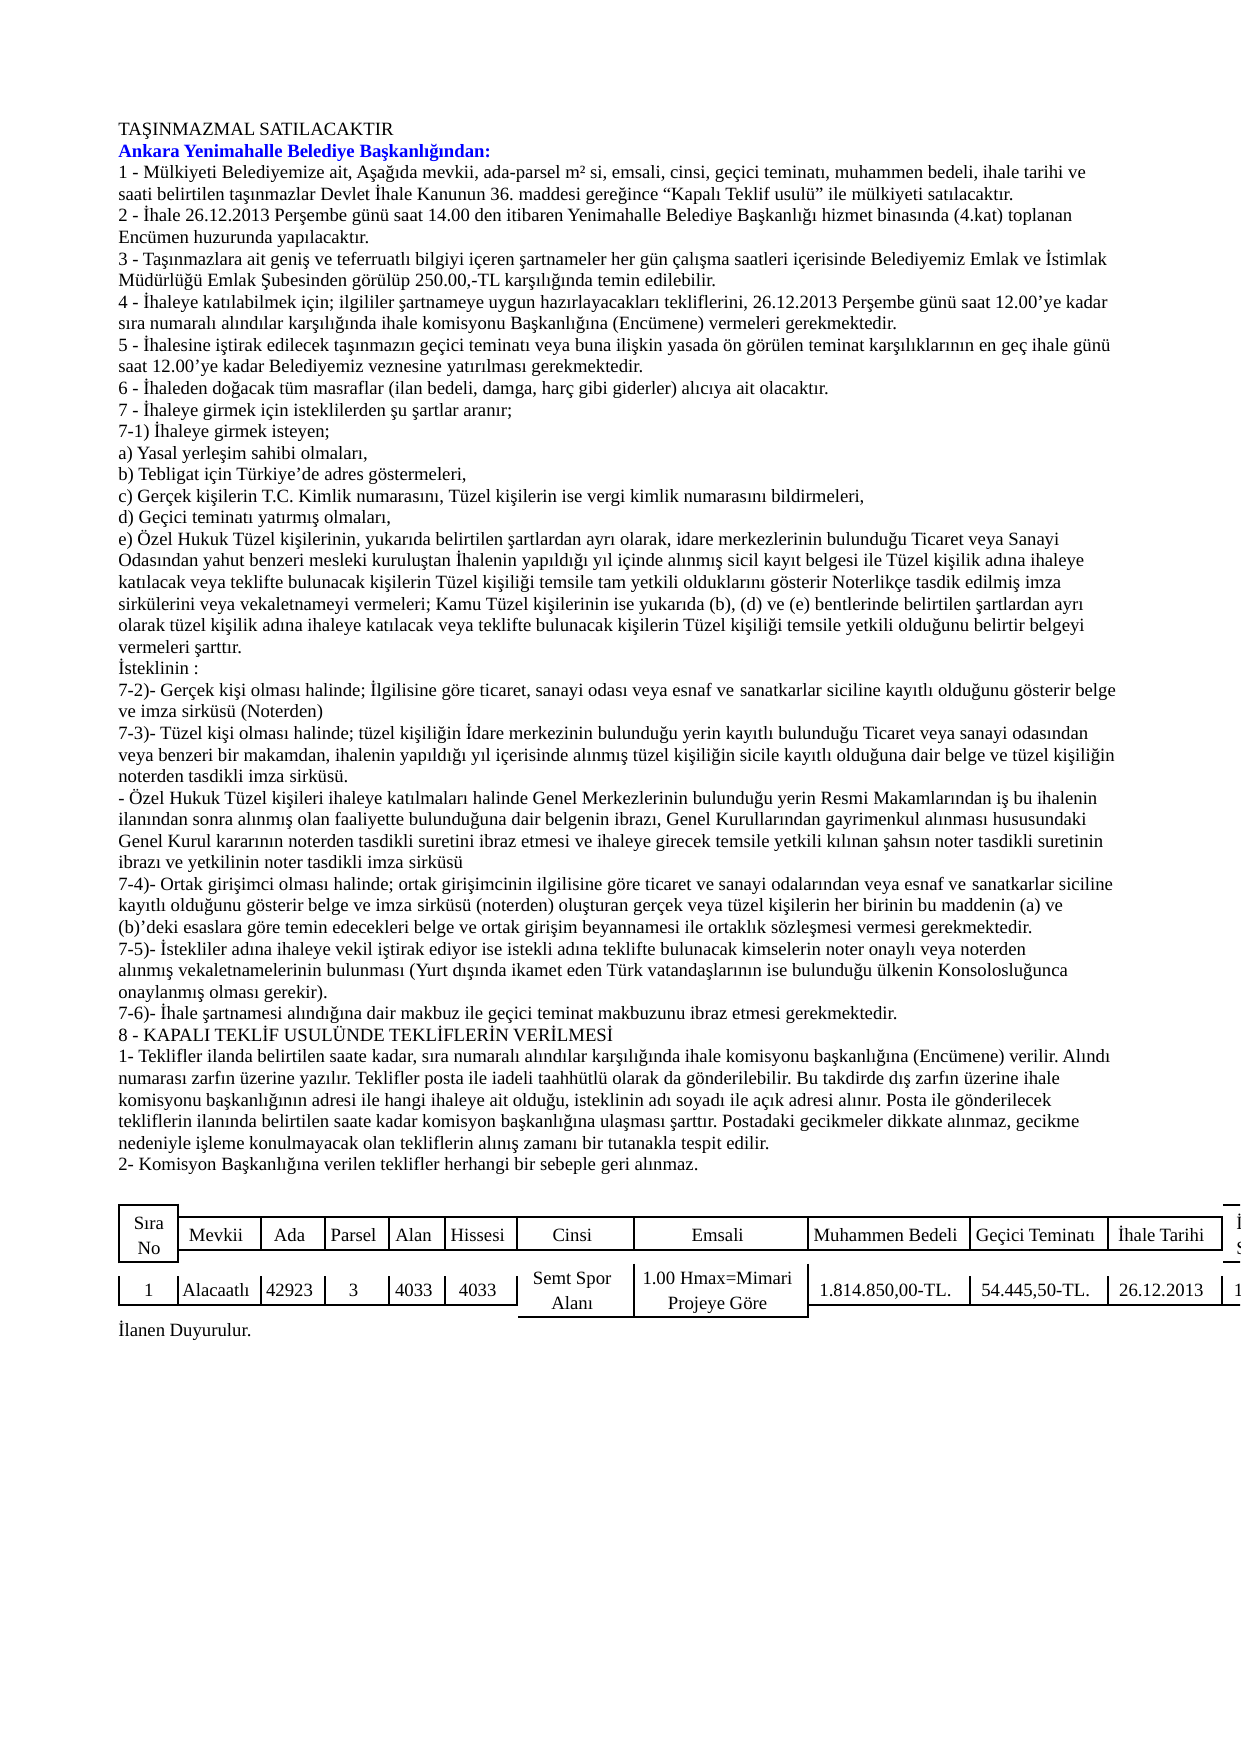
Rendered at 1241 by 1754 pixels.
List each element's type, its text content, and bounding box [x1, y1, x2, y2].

text 8 - KAPALI TEKLİF USULÜNDE TEKLİFLERİN VERİLMESİ [118, 1024, 1122, 1045]
text 2- Komisyon Başkanlığına verilen teklifler herhangi bir sebeple geri alınmaz. [118, 1153, 1122, 1175]
table_header Sıra No [120, 1206, 177, 1261]
text 5 - İhalesine iştirak edilecek taşınmazın geçici teminatı veya buna ilişkin yasada ön görülen teminat karşılıklarının en geç ihale günü saat 12.00’ye kadar Belediyemiz veznesine yatırılması gerekmektedir. [118, 334, 1122, 377]
text 7-1) İhaleye girmek isteyen; [118, 420, 1122, 442]
text İlanen Duyurulur. [118, 1318, 1122, 1340]
table_header [809, 1204, 971, 1216]
table_cell [1109, 1306, 1223, 1318]
text d) Geçici teminatı yatırmış olmaları, [118, 506, 1122, 528]
table_header Cinsi [518, 1218, 633, 1249]
table_cell [446, 1306, 518, 1318]
table_cell 1 [118, 1264, 179, 1304]
table_cell 4033 [390, 1264, 446, 1304]
table_header Muhammen Bedeli [809, 1218, 969, 1249]
table_cell 1.00 Hmax=Mimari Projeye Göre [635, 1264, 807, 1316]
table_cell Semt Spor Alanı [518, 1264, 633, 1316]
table_cell 3 [326, 1264, 390, 1304]
table_cell 26.12.2013 [1109, 1264, 1223, 1304]
table_cell 14.25 [1223, 1306, 1240, 1318]
text a) Yasal yerleşim sahibi olmaları, [118, 442, 1122, 463]
text 7-2)- Gerçek kişi olması halinde; İlgilisine göre ticaret, sanayi odası veya esnaf ve sanatkarlar siciline kayıtlı olduğunu gösterir belge ve imza sirküsü (Noterden) [118, 679, 1122, 722]
table_cell 14.25 [1223, 1264, 1240, 1304]
table_cell 1.814.850,00-TL. [809, 1264, 971, 1304]
text 1 - Mülkiyeti Belediyemize ait, Aşağıda mevkii, ada-parsel m² si, emsali, cinsi, geçici teminatı, muhammen bedeli, ihale tarihi ve saati belirtilen taşınmazlar Devlet İhale Kanunun 36. maddesi gereğince “Kapalı Teklif usulü” ile mülkiyeti satılacaktır. [118, 161, 1122, 204]
table_cell Alacaatlı [179, 1264, 262, 1304]
table_header [390, 1204, 446, 1216]
table_header [179, 1204, 262, 1216]
table_header [262, 1204, 326, 1216]
table_header Alan [390, 1218, 444, 1249]
text 1- Teklifler ilanda belirtilen saate kadar, sıra numaralı alındılar karşılığında ihale komisyonu başkanlığına (Encümene) verilir. Alındı numarası zarfın üzerine yazılır. Teklifler posta ile iadeli taahhütlü olarak da gönderilebilir. Bu takdirde dış zarfın üzerine ihale komisyonu başkanlığının adresi ile hangi ihaleye ait olduğu, isteklinin adı soyadı ile açık adresi alınır. Posta ile gönderilecek tekliflerin ilanında belirtilen saate kadar komisyon başkanlığına ulaşması şarttır. Postadaki gecikmeler dikkate alınmaz, gecikme nedeniyle işleme konulmayacak olan tekliflerin alınış zamanı bir tutanakla tespit edilir. [118, 1045, 1122, 1153]
table_header [326, 1251, 390, 1263]
table_cell 4033 [446, 1264, 518, 1304]
text c) Gerçek kişilerin T.C. Kimlik numarasını, Tüzel kişilerin ise vergi kimlik numarasını bildirmeleri, [118, 485, 1122, 506]
table_cell [390, 1306, 446, 1318]
table_header [326, 1204, 390, 1216]
text İsteklinin : [118, 657, 1122, 679]
table_header [518, 1251, 635, 1263]
text 7-6)- İhale şartnamesi alındığına dair makbuz ile geçici teminat makbuzunu ibraz etmesi gerekmektedir. [118, 1002, 1122, 1024]
table_header [179, 1251, 262, 1263]
text 4 - İhaleye katılabilmek için; ilgililer şartnameye uygun hazırlayacakları tekliflerini, 26.12.2013 Perşembe günü saat 12.00’ye kadar sıra numaralı alındılar karşılığında ihale komisyonu Başkanlığına (Encümene) vermeleri gerekmektedir. [118, 291, 1122, 334]
text 2 - İhale 26.12.2013 Perşembe günü saat 14.00 den itibaren Yenimahalle Belediye Başkanlığı hizmet binasında (4.kat) toplanan Encümen huzurunda yapılacaktır. [118, 204, 1122, 247]
table_header Emsali [635, 1218, 807, 1249]
table_cell [809, 1306, 971, 1318]
text b) Tebligat için Türkiye’de adres göstermeleri, [118, 463, 1122, 485]
table_header Ada [262, 1218, 324, 1249]
table_header [635, 1251, 809, 1263]
text 6 - İhaleden doğacak tüm masraflar (ilan bedeli, damga, harç gibi giderler) alıcıya ait olacaktır. [118, 377, 1122, 398]
table_header [1109, 1204, 1223, 1216]
text 3 - Taşınmazlara ait geniş ve teferruatlı bilgiyi içeren şartnameler her gün çalışma saatleri içerisinde Belediyemiz Emlak ve İstimlak Müdürlüğü Emlak Şubesinden görülüp 250.00,-TL karşılığında temin edilebilir. [118, 247, 1122, 291]
table_header [518, 1204, 635, 1216]
text TAŞINMAZMAL SATILACAKTIR [118, 118, 1122, 140]
text e) Özel Hukuk Tüzel kişilerinin, yukarıda belirtilen şartlardan ayrı olarak, idare merkezlerinin bulunduğu Ticaret veya Sanayi Odasından yahut benzeri mesleki kuruluştan İhalenin yapıldığı yıl içinde alınmış sicil kayıt belgesi ile Tüzel kişilik adına ihaleye katılacak veya teklifte bulunacak kişilerin Tüzel kişiliği temsile tam yetkili olduklarını gösterir Noterlikçe tasdik edilmiş imza sirkülerini veya vekaletnameyi vermeleri; Kamu Tüzel kişilerinin ise yukarıda (b), (d) ve (e) bentlerinde belirtilen şartlardan ayrı olarak tüzel kişilik adına ihaleye katılacak veya teklifte bulunacak kişilerin Tüzel kişiliği temsile yetkili olduğunu belirtir belgeyi vermeleri şarttır. [118, 528, 1122, 657]
table_header [635, 1204, 809, 1216]
text 7-5)- İstekliler adına ihaleye vekil iştirak ediyor ise istekli adına teklifte bulunacak kimselerin noter onaylı veya noterden alınmış vekaletnamelerinin bulunması (Yurt dışında ikamet eden Türk vatandaşlarının ise bulunduğu ülkenin Konsolosluğunca onaylanmış olması gerekir). [118, 937, 1122, 1002]
table_header Hissesi [446, 1218, 516, 1249]
table_cell [118, 1306, 179, 1318]
table_cell [326, 1306, 390, 1318]
table_header [1109, 1251, 1223, 1263]
table_cell 42923 [262, 1264, 326, 1304]
table_header [971, 1251, 1109, 1263]
table_header [809, 1251, 971, 1263]
text - Özel Hukuk Tüzel kişileri ihaleye katılmaları halinde Genel Merkezlerinin bulunduğu yerin Resmi Makamlarından iş bu ihalenin ilanından sonra alınmış olan faaliyette bulunduğuna dair belgenin ibrazı, Genel Kurullarından gayrimenkul alınması hususundaki Genel Kurul kararının noterden tasdikli suretini ibraz etmesi ve ihaleye girecek temsile yetkili kılınan şahsın noter tasdikli suretinin ibrazı ve yetkilinin noter tasdikli imza sirküsü [118, 787, 1122, 873]
table_header [446, 1204, 518, 1216]
table_cell 54.445,50-TL. [971, 1264, 1109, 1304]
table_header İhale Saati [1223, 1206, 1240, 1261]
table_header Geçici Teminatı [971, 1218, 1107, 1249]
table_header [390, 1251, 446, 1263]
table_header [971, 1204, 1109, 1216]
table_header [262, 1251, 326, 1263]
table_cell [971, 1306, 1109, 1318]
table_cell [262, 1306, 326, 1318]
text Ankara Yenimahalle Belediye Başkanlığından: [118, 140, 1122, 161]
text 7-4)- Ortak girişimci olması halinde; ortak girişimcinin ilgilisine göre ticaret ve sanayi odalarından veya esnaf ve sanatkarlar siciline kayıtlı olduğunu gösterir belge ve imza sirküsü (noterden) oluşturan gerçek veya tüzel kişilerin her birinin bu maddenin (a) ve (b)’deki esaslara göre temin edecekleri belge ve ortak girişim beyannamesi ile ortaklık sözleşmesi vermesi gerekmektedir. [118, 873, 1122, 937]
table_header İhale Tarihi [1109, 1218, 1221, 1249]
table_header Mevkii [179, 1218, 260, 1249]
table_header [446, 1251, 518, 1263]
table_cell [179, 1306, 262, 1318]
text 7 - İhaleye girmek için isteklilerden şu şartlar aranır; [118, 398, 1122, 420]
table_header Parsel [326, 1218, 388, 1249]
text 7-3)- Tüzel kişi olması halinde; tüzel kişiliğin İdare merkezinin bulunduğu yerin kayıtlı bulunduğu Ticaret veya sanayi odasından veya benzeri bir makamdan, ihalenin yapıldığı yıl içerisinde alınmış tüzel kişiliğin sicile kayıtlı olduğuna dair belge ve tüzel kişiliğin noterden tasdikli imza sirküsü. [118, 722, 1122, 787]
